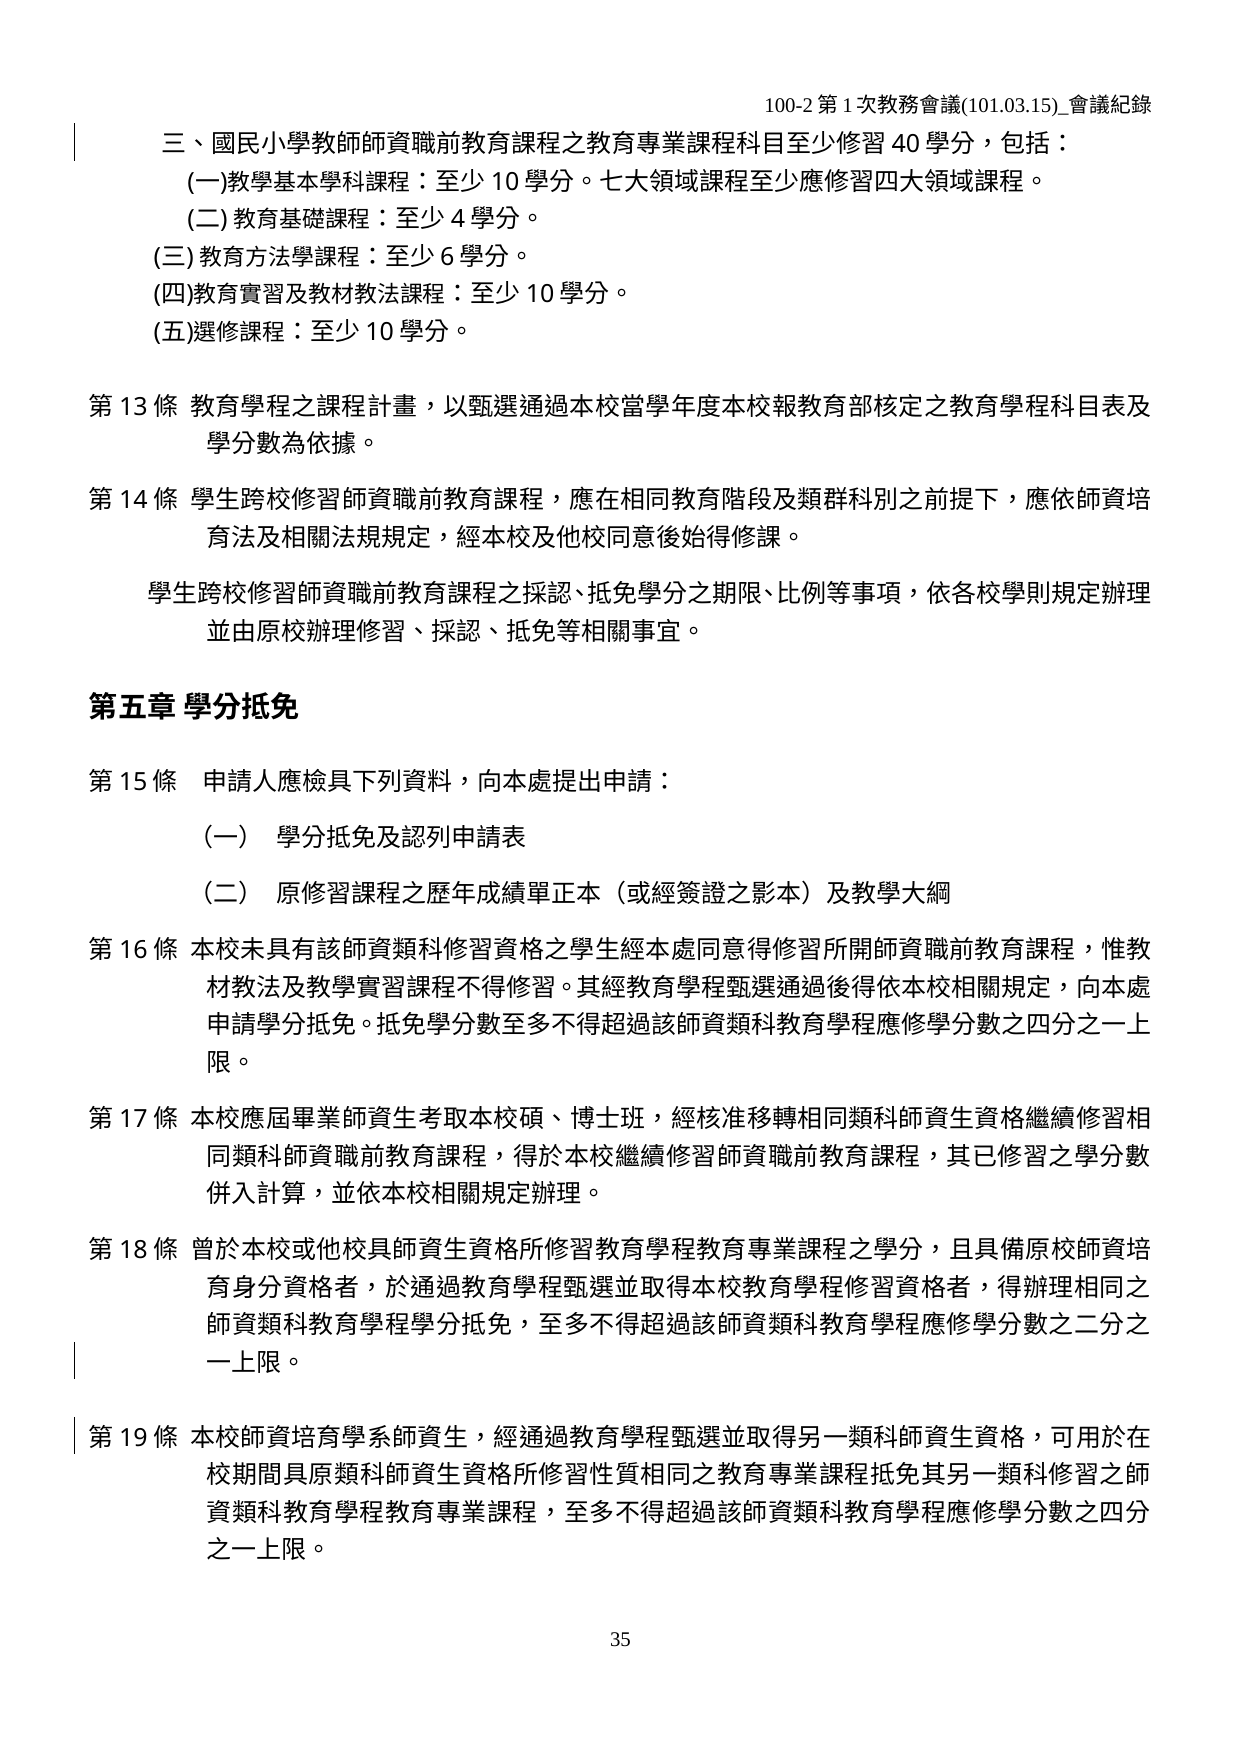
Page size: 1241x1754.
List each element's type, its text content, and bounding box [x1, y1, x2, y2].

text (五)選修課程：至少10學分。 [89, 311, 1152, 348]
text 第17條 本校應屆畢業師資生考取本校碩、博士班，經核准移轉相同類科師資生資格繼續修習相同類科師資職前教育課程，得於本校繼續修習師資職前教育課程，其已修習之學分數併入計算，並依本校相關規定辦理。 [89, 1098, 1152, 1211]
text 學生跨校修習師資職前教育課程之採認、抵免學分之期限、比例等事項，依各校學則規定辦理，並由原校辦理修習、採認、抵免等相關事宜。 [89, 573, 1152, 648]
text (二) 教育基礎課程：至少4學分。 [161, 198, 1152, 236]
text 三、國民小學教師師資職前教育課程之教育專業課程科目至少修習40學分，包括： [161, 123, 1152, 161]
text 第五章 學分抵免 [89, 667, 1152, 742]
text (四)教育實習及教材教法課程：至少10學分。 [89, 273, 1152, 311]
text 第15條 申請人應檢具下列資料，向本處提出申請： [89, 761, 1152, 798]
text 第19條 本校師資培育學系師資生，經通過教育學程甄選並取得另一類科師資生資格，可用於在校期間具原類科師資生資格所修習性質相同之教育專業課程抵免其另一類科修習之師資類科教育學程教育專業課程，至多不得超過該師資類科教育學程應修學分數之四分之一上限。 [89, 1417, 1152, 1604]
text (一)教學基本學科課程：至少10學分。七大領域課程至少應修習四大領域課程。 [161, 161, 1152, 198]
text 第14條 學生跨校修習師資職前教育課程，應在相同教育階段及類群科別之前提下，應依師資培育法及相關法規規定，經本校及他校同意後始得修課。 [89, 479, 1152, 554]
text 第16條 本校未具有該師資類科修習資格之學生經本處同意得修習所開師資職前教育課程，惟教材教法及教學實習課程不得修習。其經教育學程甄選通過後得依本校相關規定，向本處申請學分抵免。抵免學分數至多不得超過該師資類科教育學程應修學分數之四分之一上限。 [89, 929, 1152, 1079]
text 第13條 教育學程之課程計畫，以甄選通過本校當學年度本校報教育部核定之教育學程科目表及學分數為依據。 [89, 386, 1152, 461]
list 原修習課程之歷年成績單正本（或經簽證之影本）及教學大綱 [189, 873, 1152, 911]
text (三) 教育方法學課程：至少6學分。 [89, 236, 1152, 273]
text 第18條 曾於本校或他校具師資生資格所修習教育學程教育專業課程之學分，且具備原校師資培育身分資格者，於通過教育學程甄選並取得本校教育學程修習資格者，得辦理相同之師資類科教育學程學分抵免，至多不得超過該師資類科教育學程應修學分數之二分之一上限。 [89, 1229, 1152, 1417]
list 學分抵免及認列申請表 [189, 817, 1152, 854]
